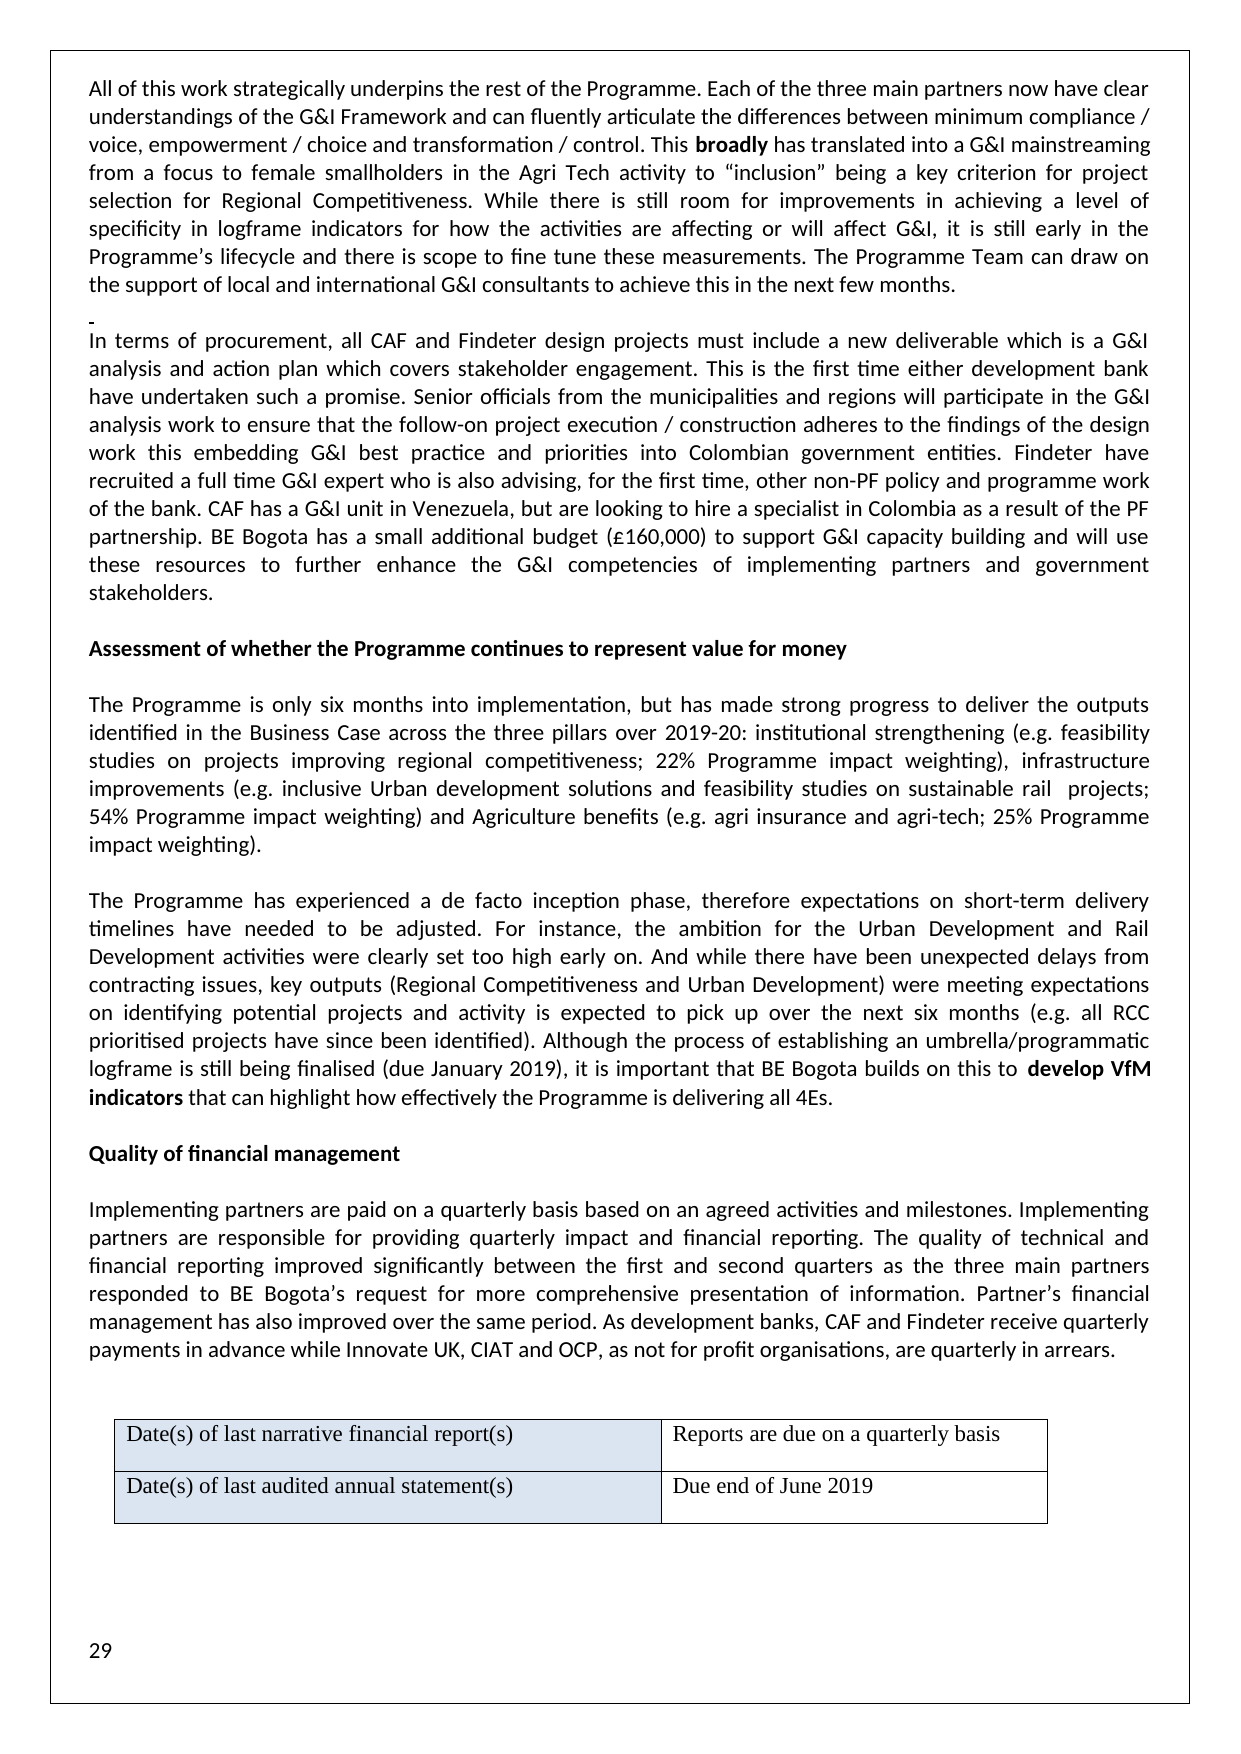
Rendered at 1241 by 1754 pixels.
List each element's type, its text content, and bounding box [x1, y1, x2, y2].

text Quality of financial management [89, 1139, 1152, 1167]
table_cell Date(s) of last audited annual statement(s) [115, 1472, 661, 1523]
text In terms of procurement, all CAF and Findeter design projects must include a new deliverable which is a G&I analysis and action plan which covers stakeholder engagement. This is the first time either development bank have undertaken such a promise. Senior officials from the municipalities and regions will participate in the G&I analysis work to ensure that the follow-on project execution / construction adheres to the findings of the design work this embedding G&I best practice and priorities into Colombian government entities. Findeter have recruited a full time G&I expert who is also advising, for the first time, other non-PF policy and programme work of the bank. CAF has a G&I unit in Venezuela, but are looking to hire a specialist in Colombia as a result of the PF partnership. BE Bogota has a small additional budget (£160,000) to support G&I capacity building and will use these resources to further enhance the G&I competencies of implementing partners and government stakeholders. [89, 326, 1152, 606]
text The Programme is only six months into implementation, but has made strong progress to deliver the outputs identified in the Business Case across the three pillars over 2019-20: institutional strengthening (e.g. feasibility studies on projects improving regional competitiveness; 22% Programme impact weighting), infrastructure improvements (e.g. inclusive Urban development solutions and feasibility studies on sustainable rail projects; 54% Programme impact weighting) and Agriculture benefits (e.g. agri insurance and agri-tech; 25% Programme impact weighting). [89, 690, 1152, 858]
text Implementing partners are paid on a quarterly basis based on an agreed activities and milestones. Implementing partners are responsible for providing quarterly impact and financial reporting. The quality of technical and financial reporting improved significantly between the first and second quarters as the three main partners responded to BE Bogota’s request for more comprehensive presentation of information. Partner’s financial management has also improved over the same period. As development banks, CAF and Findeter receive quarterly payments in advance while Innovate UK, CIAT and OCP, as not for profit organisations, are quarterly in arrears. [89, 1195, 1152, 1363]
text Assessment of whether the Programme continues to represent value for money [89, 634, 1152, 662]
table_header Reports are due on a quarterly basis [662, 1420, 1047, 1471]
table_cell Due end of June 2019 [662, 1472, 1047, 1523]
text The Programme has experienced a de facto inception phase, therefore expectations on short-term delivery timelines have needed to be adjusted. For instance, the ambition for the Urban Development and Rail Development activities were clearly set too high early on. And while there have been unexpected delays from contracting issues, key outputs (Regional Competitiveness and Urban Development) were meeting expectations on identifying potential projects and activity is expected to pick up over the next six months (e.g. all RCC prioritised projects have since been identified). Although the process of establishing an umbrella/programmatic logframe is still being finalised (due January 2019), it is important that BE Bogota builds on this to develop VfM indicators that can highlight how effectively the Programme is delivering all 4Es. [89, 886, 1152, 1111]
text All of this work strategically underpins the rest of the Programme. Each of the three main partners now have clear understandings of the G&I Framework and can fluently articulate the differences between minimum compliance / voice, empowerment / choice and transformation / control. This broadly has translated into a G&I mainstreaming from a focus to female smallholders in the Agri Tech activity to “inclusion” being a key criterion for project selection for Regional Competitiveness. While there is still room for improvements in achieving a level of specificity in logframe indicators for how the activities are affecting or will affect G&I, it is still early in the Programme’s lifecycle and there is scope to fine tune these measurements. The Programme Team can draw on the support of local and international G&I consultants to achieve this in the next few months. [89, 74, 1152, 298]
table_header Date(s) of last narrative financial report(s) [115, 1420, 661, 1471]
